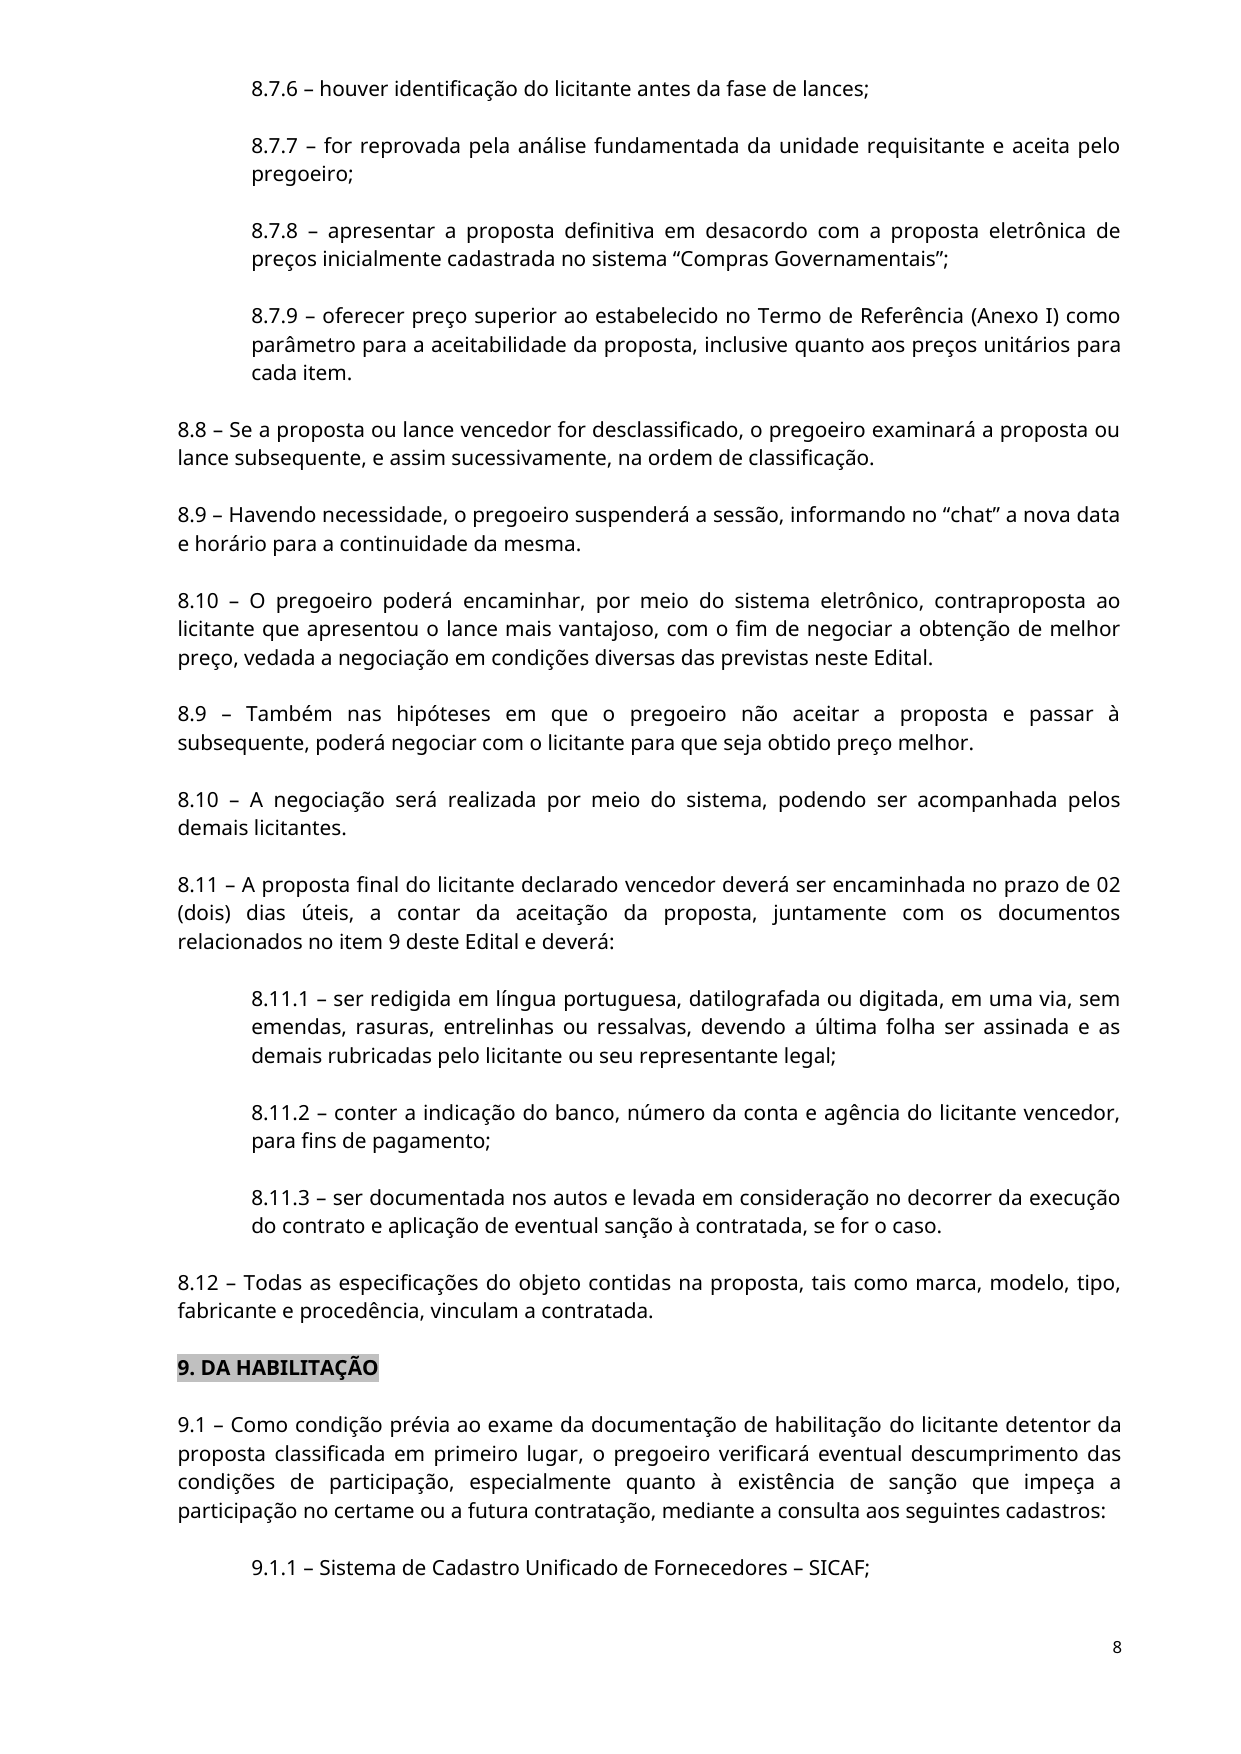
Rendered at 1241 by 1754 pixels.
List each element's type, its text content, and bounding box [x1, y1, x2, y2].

text 8.7.6 – houver identificação do licitante antes da fase de lances; [251, 74, 1122, 102]
text 8.10 – A negociação será realizada por meio do sistema, podendo ser acompanhada pelos demais licitantes. [177, 785, 1122, 842]
list 9.1.1 – Sistema de Cadastro Unificado de Fornecedores – SICAF; [251, 1553, 1122, 1581]
list 9.1 – Como condição prévia ao exame da documentação de habilitação do licitante detentor da proposta classificada em primeiro lugar, o pregoeiro verificará eventual descumprimento das condições de participação, especialmente quanto à existência de sanção que impeça a participação no certame ou a futura contratação, mediante a consulta aos seguintes cadastros: [177, 1410, 1122, 1524]
text 8.10 – O pregoeiro poderá encaminhar, por meio do sistema eletrônico, contraproposta ao licitante que apresentou o lance mais vantajoso, com o fim de negociar a obtenção de melhor preço, vedada a negociação em condições diversas das previstas neste Edital. [177, 586, 1122, 671]
text 8.7.7 – for reprovada pela análise fundamentada da unidade requisitante e aceita pelo pregoeiro; [251, 131, 1122, 188]
text 8.8 – Se a proposta ou lance vencedor for desclassificado, o pregoeiro examinará a proposta ou lance subsequente, e assim sucessivamente, na ordem de classificação. [177, 415, 1122, 472]
text 8.11.2 – conter a indicação do banco, número da conta e agência do licitante vencedor, para fins de pagamento; [251, 1098, 1122, 1154]
text 8.9 – Também nas hipóteses em que o pregoeiro não aceitar a proposta e passar à subsequente, poderá negociar com o licitante para que seja obtido preço melhor. [177, 699, 1122, 756]
text 8.12 – Todas as especificações do objeto contidas na proposta, tais como marca, modelo, tipo, fabricante e procedência, vinculam a contratada. [177, 1268, 1122, 1325]
text 8.7.9 – oferecer preço superior ao estabelecido no Termo de Referência (Anexo I) como parâmetro para a aceitabilidade da proposta, inclusive quanto aos preços unitários para cada item. [251, 301, 1122, 387]
text 8.7.8 – apresentar a proposta definitiva em desacordo com a proposta eletrônica de preços inicialmente cadastrada no sistema “Compras Governamentais”; [251, 216, 1122, 273]
text 8.9 – Havendo necessidade, o pregoeiro suspenderá a sessão, informando no “chat” a nova data e horário para a continuidade da mesma. [177, 500, 1122, 557]
text 8.11.1 – ser redigida em língua portuguesa, datilografada ou digitada, em uma via, sem emendas, rasuras, entrelinhas ou ressalvas, devendo a última folha ser assinada e as demais rubricadas pelo licitante ou seu representante legal; [251, 984, 1122, 1069]
text 9. DA HABILITAÇÃO [177, 1353, 1122, 1382]
text 8.11 – A proposta final do licitante declarado vencedor deverá ser encaminhada no prazo de 02 (dois) dias úteis, a contar da aceitação da proposta, juntamente com os documentos relacionados no item 9 deste Edital e deverá: [177, 870, 1122, 955]
text 8.11.3 – ser documentada nos autos e levada em consideração no decorrer da execução do contrato e aplicação de eventual sanção à contratada, se for o caso. [251, 1183, 1122, 1240]
